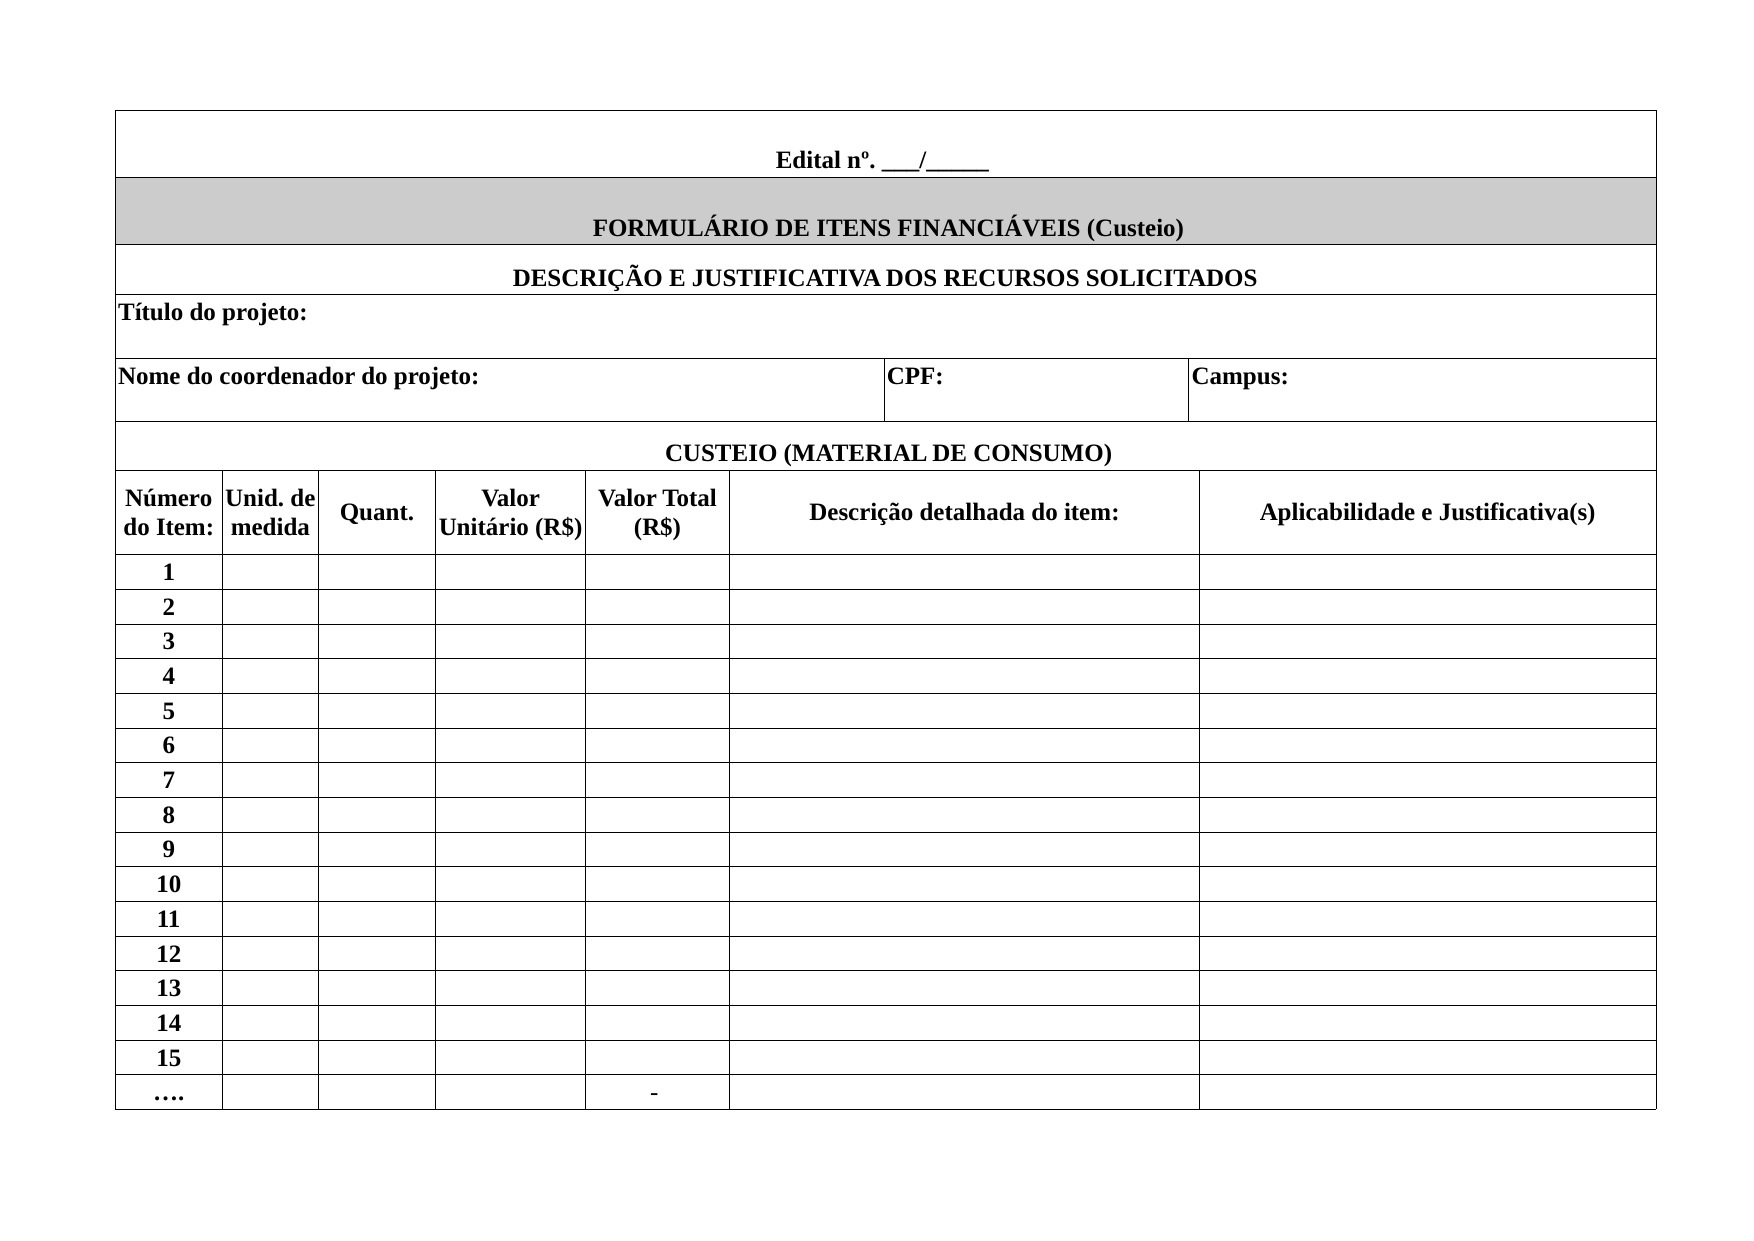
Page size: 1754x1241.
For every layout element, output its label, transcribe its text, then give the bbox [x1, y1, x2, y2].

table_cell [1200, 625, 1656, 658]
table_cell [730, 833, 1199, 866]
table_cell [1200, 1006, 1656, 1040]
table_cell 12 [116, 937, 222, 970]
table_cell [436, 1006, 585, 1040]
table_cell [436, 729, 585, 762]
table_cell [223, 867, 318, 901]
table_cell [319, 1006, 435, 1040]
table_cell [223, 659, 318, 693]
table_cell [223, 555, 318, 589]
table_cell Aplicabilidade e Justificativa(s) [1200, 471, 1656, 554]
table_cell [586, 902, 729, 936]
table_cell [436, 867, 585, 901]
table_cell [586, 763, 729, 797]
table_cell [223, 937, 318, 970]
table_cell [730, 625, 1199, 658]
table_cell [730, 729, 1199, 762]
table_cell 2 [116, 590, 222, 623]
table_cell [730, 867, 1199, 901]
table_cell [730, 902, 1199, 936]
table_cell [586, 729, 729, 762]
table_cell [586, 555, 729, 589]
table_cell [1200, 694, 1656, 727]
table_cell Quant. [319, 471, 435, 554]
table_cell - [586, 1075, 729, 1109]
table_cell FORMULÁRIO DE ITENS FINANCIÁVEIS (Custeio) [116, 178, 1656, 244]
table_cell [319, 694, 435, 727]
table_cell [586, 1006, 729, 1040]
table_cell 9 [116, 833, 222, 866]
table_cell [1200, 867, 1656, 901]
table_cell [586, 798, 729, 832]
table_cell [223, 590, 318, 623]
table_cell [1200, 1075, 1656, 1109]
table_cell [1200, 659, 1656, 693]
table_cell CPF: [885, 359, 1188, 421]
table_header Edital nº. ___/_____ [116, 111, 1656, 177]
table_cell [319, 798, 435, 832]
table_cell [436, 763, 585, 797]
table_cell [319, 902, 435, 936]
table_cell [223, 1075, 318, 1109]
table_cell Nome do coordenador do projeto: [116, 359, 884, 421]
table_cell [1200, 833, 1656, 866]
table_cell [586, 971, 729, 1005]
table_cell [319, 833, 435, 866]
table_cell [436, 659, 585, 693]
table_cell [319, 1075, 435, 1109]
table_cell [730, 1041, 1199, 1074]
table_cell Descrição detalhada do item: [730, 471, 1199, 554]
table_cell [586, 625, 729, 658]
table_cell [436, 590, 585, 623]
table_cell [1200, 555, 1656, 589]
table_cell …. [116, 1075, 222, 1109]
table_cell [1200, 902, 1656, 936]
table_cell [1200, 590, 1656, 623]
table_cell [223, 625, 318, 658]
table_cell Título do projeto: [116, 295, 1656, 358]
table_cell Campus: [1189, 359, 1656, 421]
table_cell [1200, 763, 1656, 797]
table_cell [223, 902, 318, 936]
table_cell 3 [116, 625, 222, 658]
table_cell Valor Unitário (R$) [436, 471, 585, 554]
table_cell 6 [116, 729, 222, 762]
table_cell [730, 555, 1199, 589]
table_cell 4 [116, 659, 222, 693]
table_cell [730, 1075, 1199, 1109]
table_cell [436, 1075, 585, 1109]
table_cell [319, 729, 435, 762]
table_cell [319, 625, 435, 658]
table_cell [730, 798, 1199, 832]
table_cell [586, 937, 729, 970]
table_cell [223, 833, 318, 866]
table_cell 15 [116, 1041, 222, 1074]
table_cell [319, 763, 435, 797]
table_cell [436, 798, 585, 832]
table_cell Valor Total (R$) [586, 471, 729, 554]
table_cell [586, 867, 729, 901]
table_cell [436, 1041, 585, 1074]
table_cell 10 [116, 867, 222, 901]
table_cell 7 [116, 763, 222, 797]
table_cell DESCRIÇÃO E JUSTIFICATIVA DOS RECURSOS SOLICITADOS [116, 245, 1656, 294]
table_cell [319, 590, 435, 623]
table_cell [1200, 798, 1656, 832]
table_cell 1 [116, 555, 222, 589]
table_cell [436, 694, 585, 727]
table_cell 11 [116, 902, 222, 936]
table_cell [436, 902, 585, 936]
table_cell 14 [116, 1006, 222, 1040]
table_cell [223, 1006, 318, 1040]
table_cell [730, 937, 1199, 970]
table_cell [586, 659, 729, 693]
table_cell [1200, 1041, 1656, 1074]
table_cell [223, 971, 318, 1005]
table_cell [730, 1006, 1199, 1040]
table_cell [730, 763, 1199, 797]
table_cell [586, 694, 729, 727]
table_cell [586, 833, 729, 866]
table_cell [223, 1041, 318, 1074]
table_cell 13 [116, 971, 222, 1005]
table_cell [586, 590, 729, 623]
table_cell [319, 971, 435, 1005]
table_cell [436, 937, 585, 970]
table_cell [730, 590, 1199, 623]
table_cell [436, 625, 585, 658]
table_cell [319, 659, 435, 693]
table_cell 5 [116, 694, 222, 727]
table_cell [730, 694, 1199, 727]
table_cell Unid. de medida [223, 471, 318, 554]
table_cell [223, 798, 318, 832]
table_cell [319, 1041, 435, 1074]
table_cell [1200, 729, 1656, 762]
table_cell 8 [116, 798, 222, 832]
table_cell [223, 729, 318, 762]
table_cell [223, 763, 318, 797]
table_cell [1200, 937, 1656, 970]
table_cell [730, 659, 1199, 693]
table_cell CUSTEIO (MATERIAL DE CONSUMO) [116, 422, 1656, 470]
table_cell [319, 937, 435, 970]
table_cell Número do Item: [116, 471, 222, 554]
table_cell [319, 555, 435, 589]
table_cell [436, 971, 585, 1005]
table_cell [1200, 971, 1656, 1005]
table_cell [436, 555, 585, 589]
table_cell [319, 867, 435, 901]
table_cell [586, 1041, 729, 1074]
table_cell [730, 971, 1199, 1005]
table_cell [436, 833, 585, 866]
table_cell [223, 694, 318, 727]
